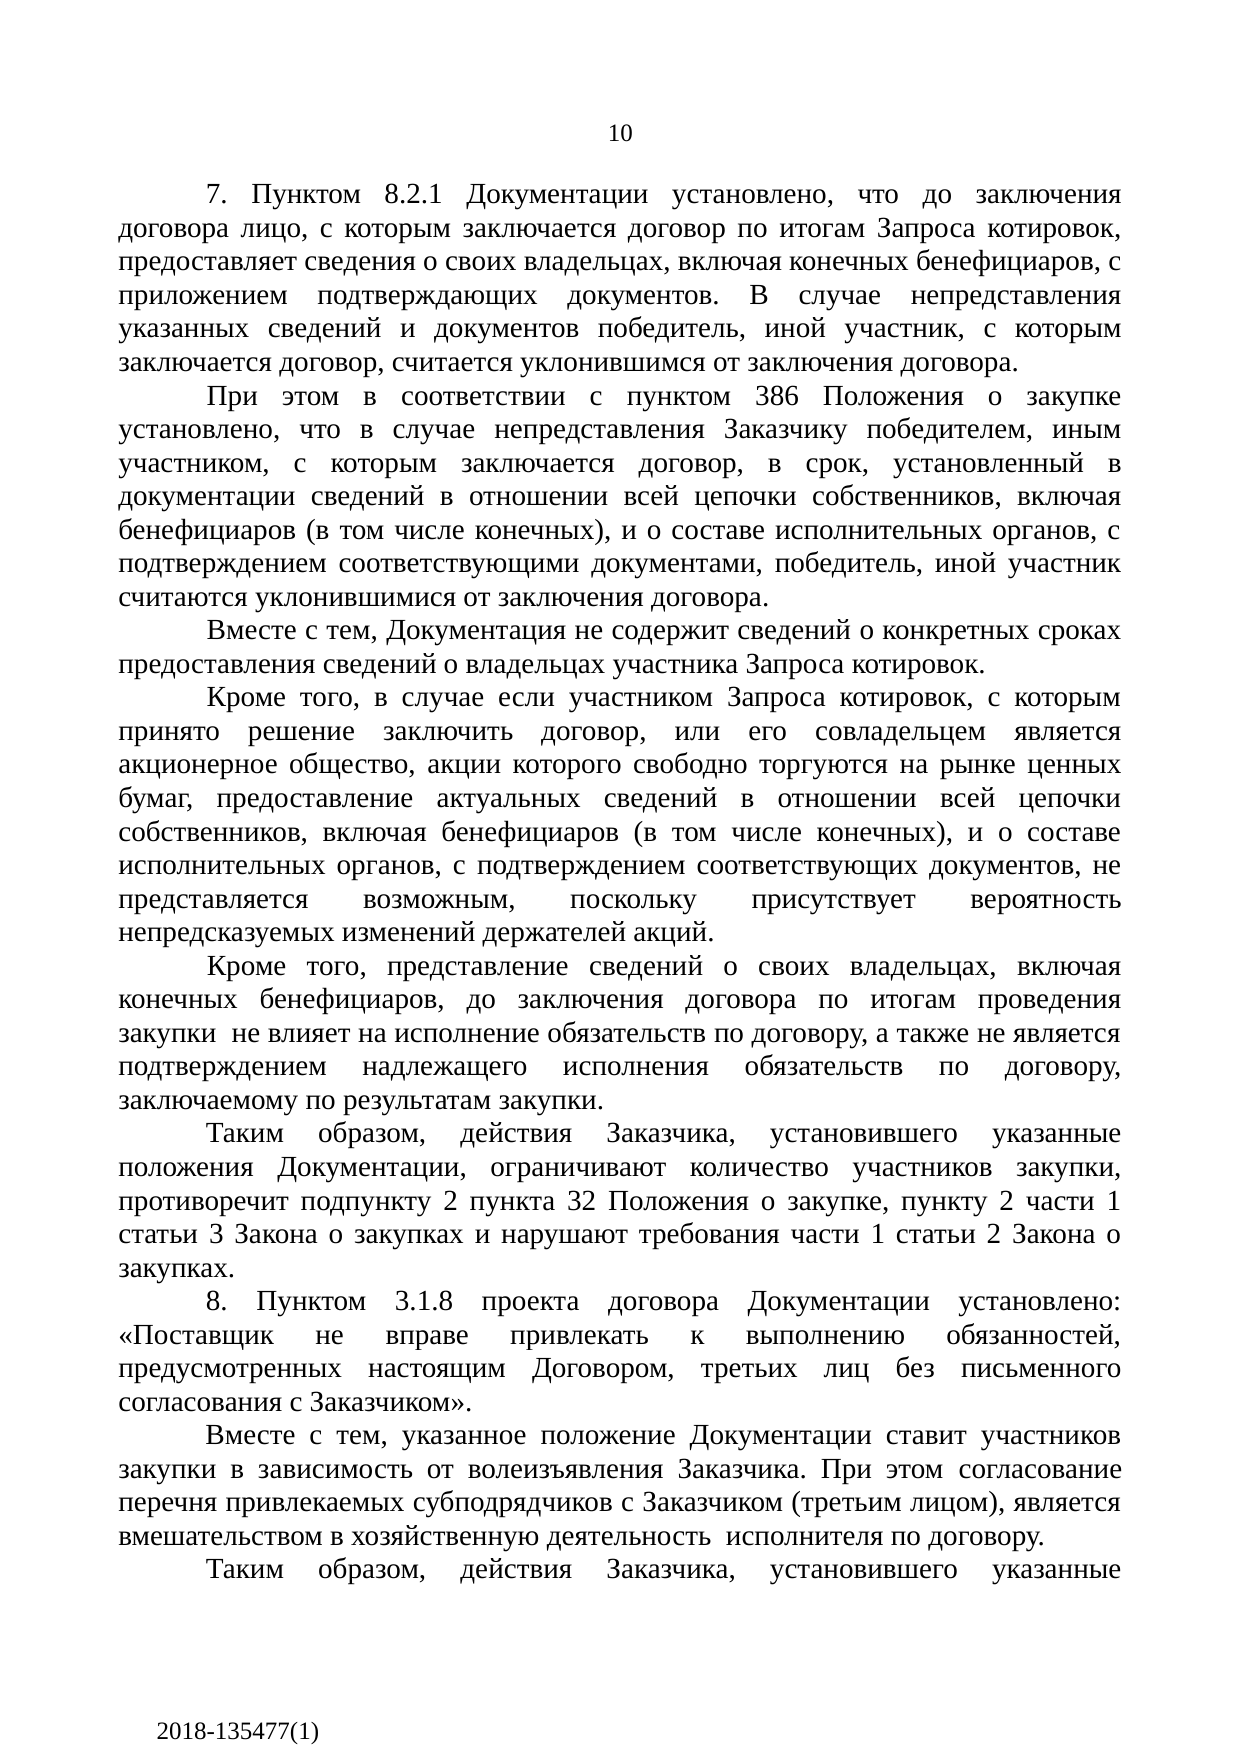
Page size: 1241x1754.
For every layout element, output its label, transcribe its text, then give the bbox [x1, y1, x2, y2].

text 7. Пунктом 8.2.1 Документации установлено, что до заключения договора лицо, с которым заключается договор по итогам Запроса котировок, предоставляет сведения о своих владельцах, включая конечных бенефициаров, с приложением подтверждающих документов. В случае непредставления указанных сведений и документов победитель, иной участник, с которым заключается договор, считается уклонившимся от заключения договора. [118, 176, 1122, 378]
text Таким образом, действия Заказчика, установившего указанные положения Документации, ограничивают количество участников закупки, противоречит подпункту 2 пункта 32 Положения о закупке, пункту 2 части 1 статьи 3 Закона о закупках и нарушают требования части 1 статьи 2 Закона о закупках. [118, 1116, 1122, 1283]
text При этом в соответствии с пунктом 386 Положения о закупке установлено, что в случае непредставления Заказчику победителем, иным участником, с которым заключается договор, в срок, установленный в документации сведений в отношении всей цепочки собственников, включая бенефициаров (в том числе конечных), и о составе исполнительных органов, с подтверждением соответствующими документами, победитель, иной участник считаются уклонившимися от заключения договора. [118, 378, 1122, 612]
text Таким образом, действия Заказчика, установившего указанные [118, 1552, 1122, 1585]
text 8. Пунктом 3.1.8 проекта договора Документации установлено: «Поставщик не вправе привлекать к выполнению обязанностей, предусмотренных настоящим Договором, третьих лиц без письменного согласования с Заказчиком». [118, 1283, 1122, 1417]
text Кроме того, представление сведений о своих владельцах, включая конечных бенефициаров, до заключения договора по итогам проведения закупки не влияет на исполнение обязательств по договору, а также не является подтверждением надлежащего исполнения обязательств по договору, заключаемому по результатам закупки. [118, 948, 1122, 1116]
text Вместе с тем, указанное положение Документации ставит участников закупки в зависимость от волеизъявления Заказчика. При этом согласование перечня привлекаемых субподрядчиков с Заказчиком (третьим лицом), является вмешательством в хозяйственную деятельность исполнителя по договору. [118, 1417, 1122, 1552]
text Кроме того, в случае если участником Запроса котировок, с которым принято решение заключить договор, или его совладельцем является акционерное общество, акции которого свободно торгуются на рынке ценных бумаг, предоставление актуальных сведений в отношении всей цепочки собственников, включая бенефициаров (в том числе конечных), и о составе исполнительных органов, с подтверждением соответствующих документов, не представляется возможным, поскольку присутствует вероятность непредсказуемых изменений держателей акций. [118, 679, 1122, 948]
text Вместе с тем, Документация не содержит сведений о конкретных сроках предоставления сведений о владельцах участника Запроса котировок. [118, 612, 1122, 679]
